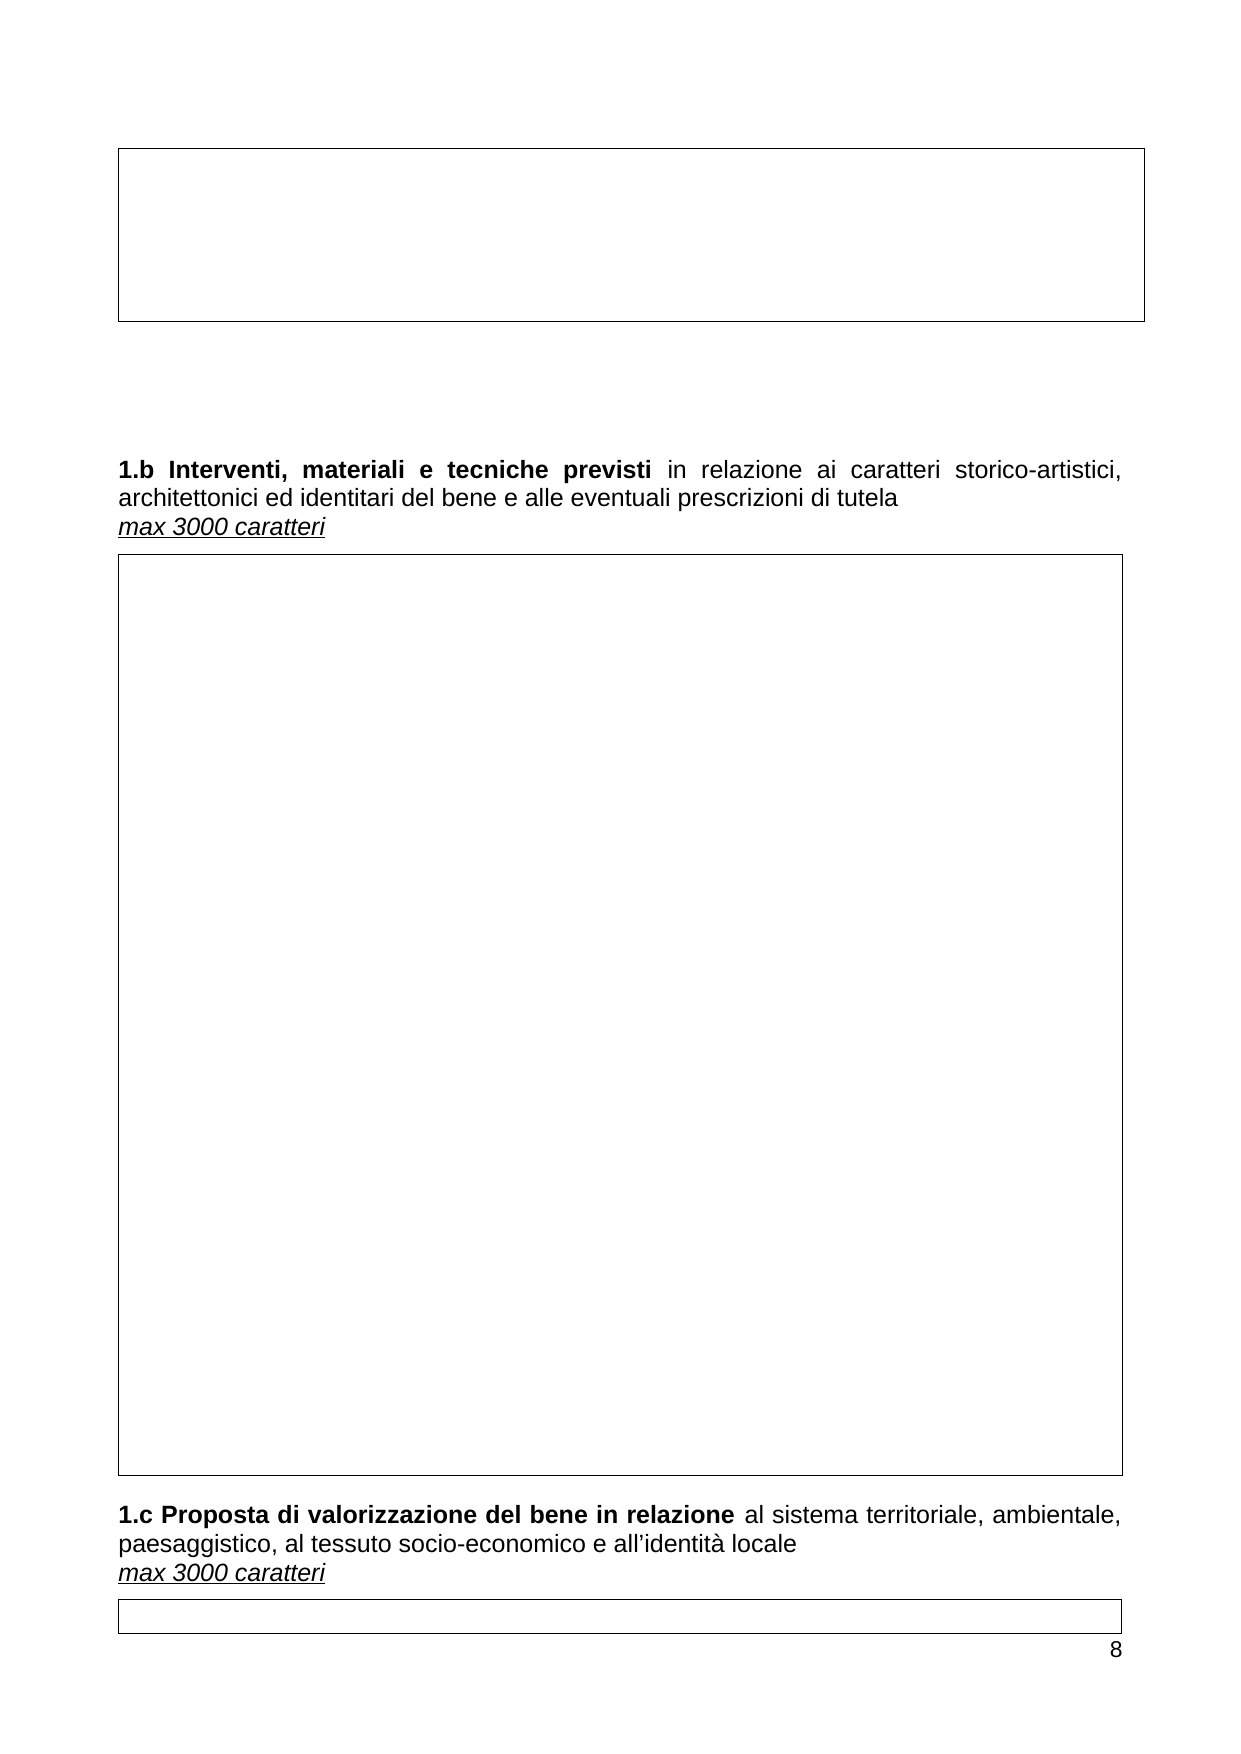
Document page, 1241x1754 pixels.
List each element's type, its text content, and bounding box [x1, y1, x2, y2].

table_header x [119, 555, 1122, 1474]
text max 3000 caratteri [118, 1558, 1122, 1587]
text 1.c Proposta di valorizzazione del bene in relazione al sistema territoriale, ambientale, paesaggistico, al tessuto socio-economico e all’identità locale [118, 1501, 1122, 1558]
text 1.b Interventi, materiali e tecniche previsti in relazione ai caratteri storico-artistici, architettonici ed identitari del bene e alle eventuali prescrizioni di tutela [118, 455, 1122, 512]
table_header [119, 149, 1144, 321]
text max 3000 caratteri [118, 512, 1122, 541]
